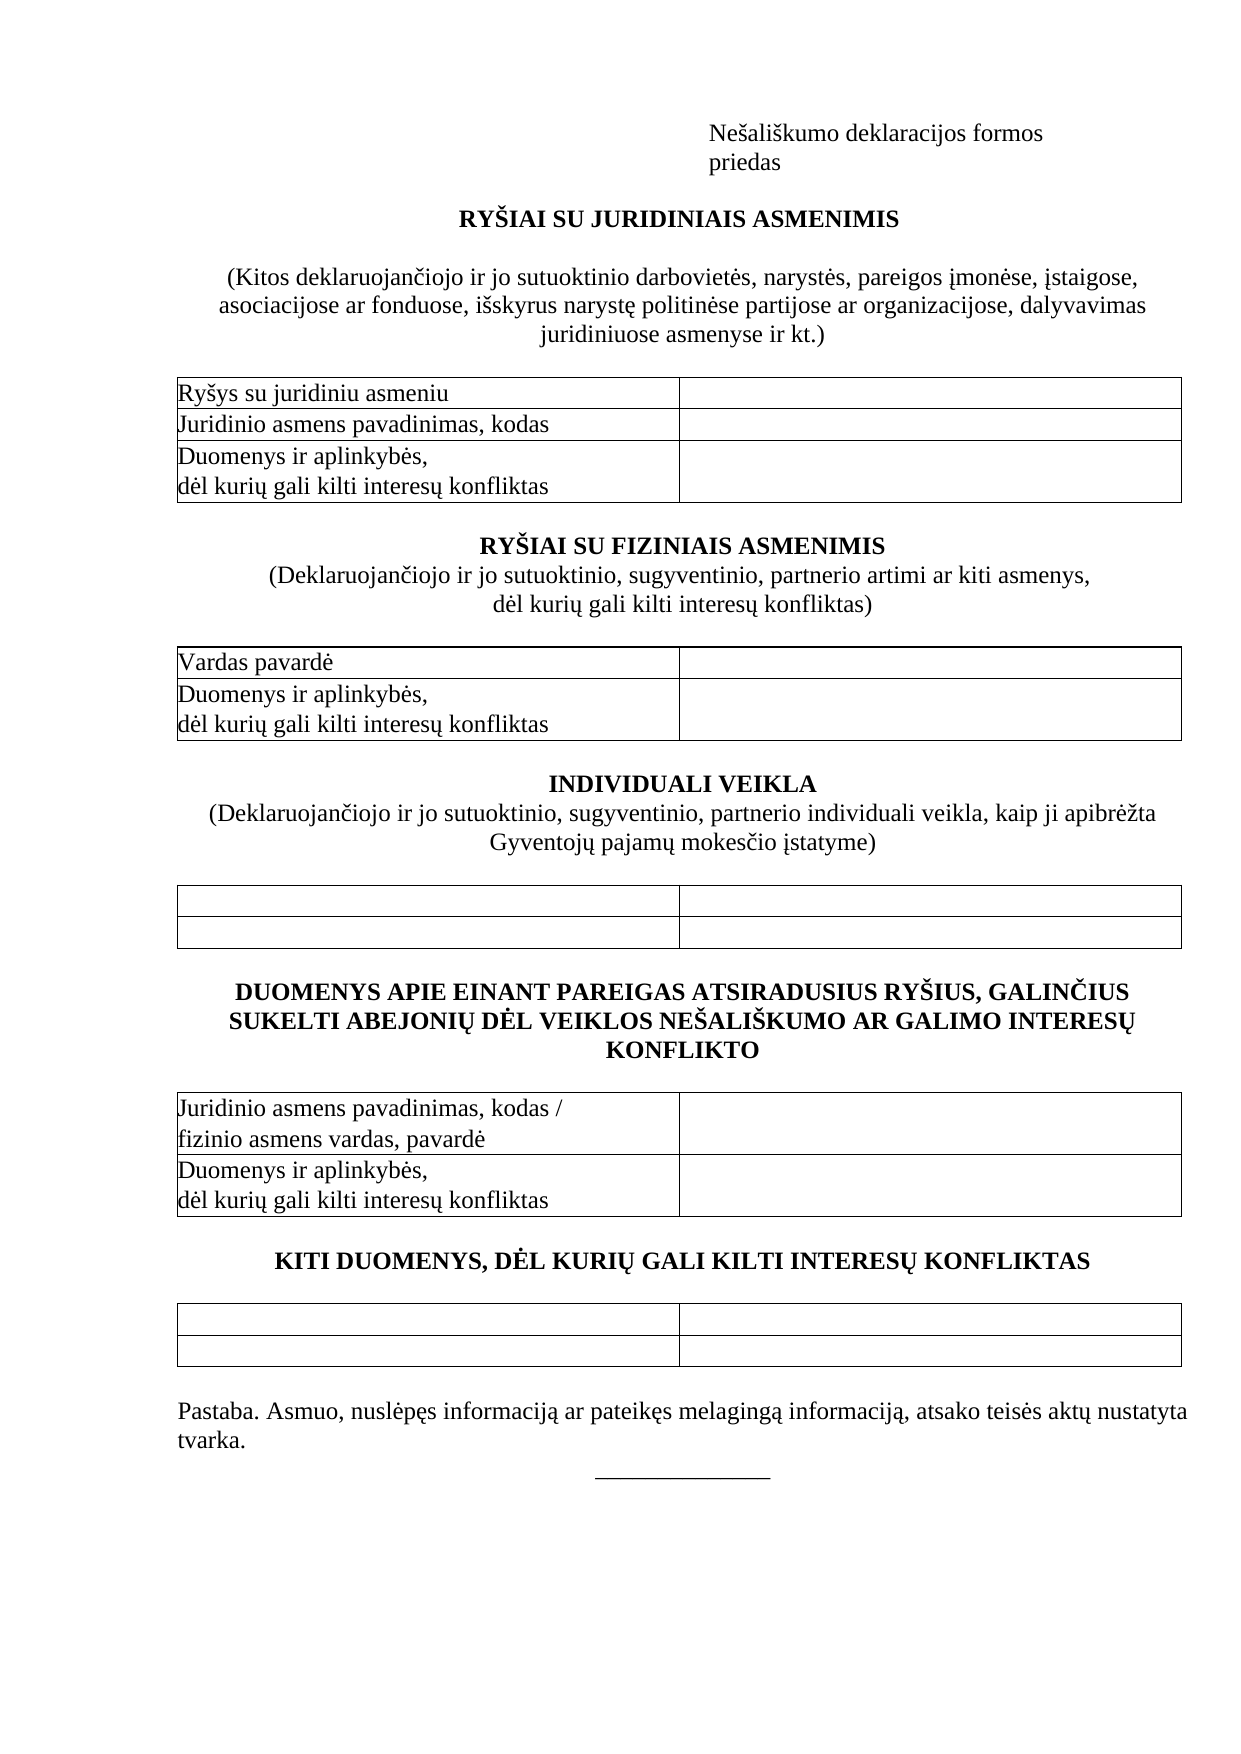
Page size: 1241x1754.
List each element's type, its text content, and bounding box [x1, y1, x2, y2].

table_header Vardas pavardė [178, 648, 679, 678]
table_cell [680, 1155, 1181, 1216]
text Pastaba. Asmuo, nuslėpęs informaciją ar pateikęs melagingą informaciją, atsako teisės aktų nustatyta tvarka. [177, 1396, 1188, 1453]
text (Deklaruojančiojo ir jo sutuoktinio, sugyventinio, partnerio individuali veikla, kaip ji apibrėžta Gyventojų pajamų mokesčio įstatyme) [177, 798, 1188, 856]
text ______________ [177, 1453, 1188, 1482]
table_cell [680, 441, 1181, 502]
table_cell [680, 917, 1181, 947]
table_cell [178, 1336, 679, 1366]
table_cell Duomenys ir aplinkybės, dėl kurių gali kilti interesų konfliktas [178, 441, 679, 502]
table_header [178, 886, 679, 916]
table_header [680, 1304, 1181, 1335]
text (Deklaruojančiojo ir jo sutuoktinio, sugyventinio, partnerio artimi ar kiti asmenys, [177, 560, 1188, 589]
text RYŠIAI SU FIZINIAIS ASMENIMIS [177, 531, 1188, 560]
text RYŠIAI SU JURIDINIAIS ASMENIMIS [177, 204, 1181, 233]
table_header [680, 378, 1181, 408]
table_header Juridinio asmens pavadinimas, kodas / fizinio asmens vardas, pavardė [178, 1093, 679, 1154]
table_header [680, 1093, 1181, 1154]
table_header [178, 1304, 679, 1335]
table_cell [680, 409, 1181, 440]
table_cell [680, 1336, 1181, 1366]
text INDIVIDUALI VEIKLA [177, 769, 1188, 798]
text KITI DUOMENYS, DĖL KURIŲ GALI KILTI INTERESŲ KONFLIKTAS [177, 1246, 1188, 1274]
table_cell Duomenys ir aplinkybės, dėl kurių gali kilti interesų konfliktas [178, 1155, 679, 1216]
text (Kitos deklaruojančiojo ir jo sutuoktinio darbovietės, narystės, pareigos įmonėse, įstaigose, asociacijose ar fonduose, išskyrus narystę politinėse partijose ar organizacijose, dalyvavimas juridiniuose asmenyse ir kt.) [177, 262, 1188, 348]
text DUOMENYS APIE EINANT PAREIGAS ATSIRADUSIUS RYŠIUS, GALINČIUS SUKELTI ABEJONIŲ DĖL VEIKLOS NEŠALIŠKUMO AR GALIMO INTERESŲ KONFLIKTO [177, 977, 1188, 1063]
text dėl kurių gali kilti interesų konfliktas) [177, 589, 1188, 618]
table_header [680, 648, 1181, 678]
table_cell Duomenys ir aplinkybės, dėl kurių gali kilti interesų konfliktas [178, 679, 679, 740]
table_cell Juridinio asmens pavadinimas, kodas [178, 409, 679, 440]
table_header [680, 886, 1181, 916]
table_header Ryšys su juridiniu asmeniu [178, 378, 679, 408]
table_cell [680, 679, 1181, 740]
text Nešališkumo deklaracijos formos [709, 118, 1181, 147]
text priedas [709, 147, 1181, 176]
table_cell [178, 917, 679, 947]
